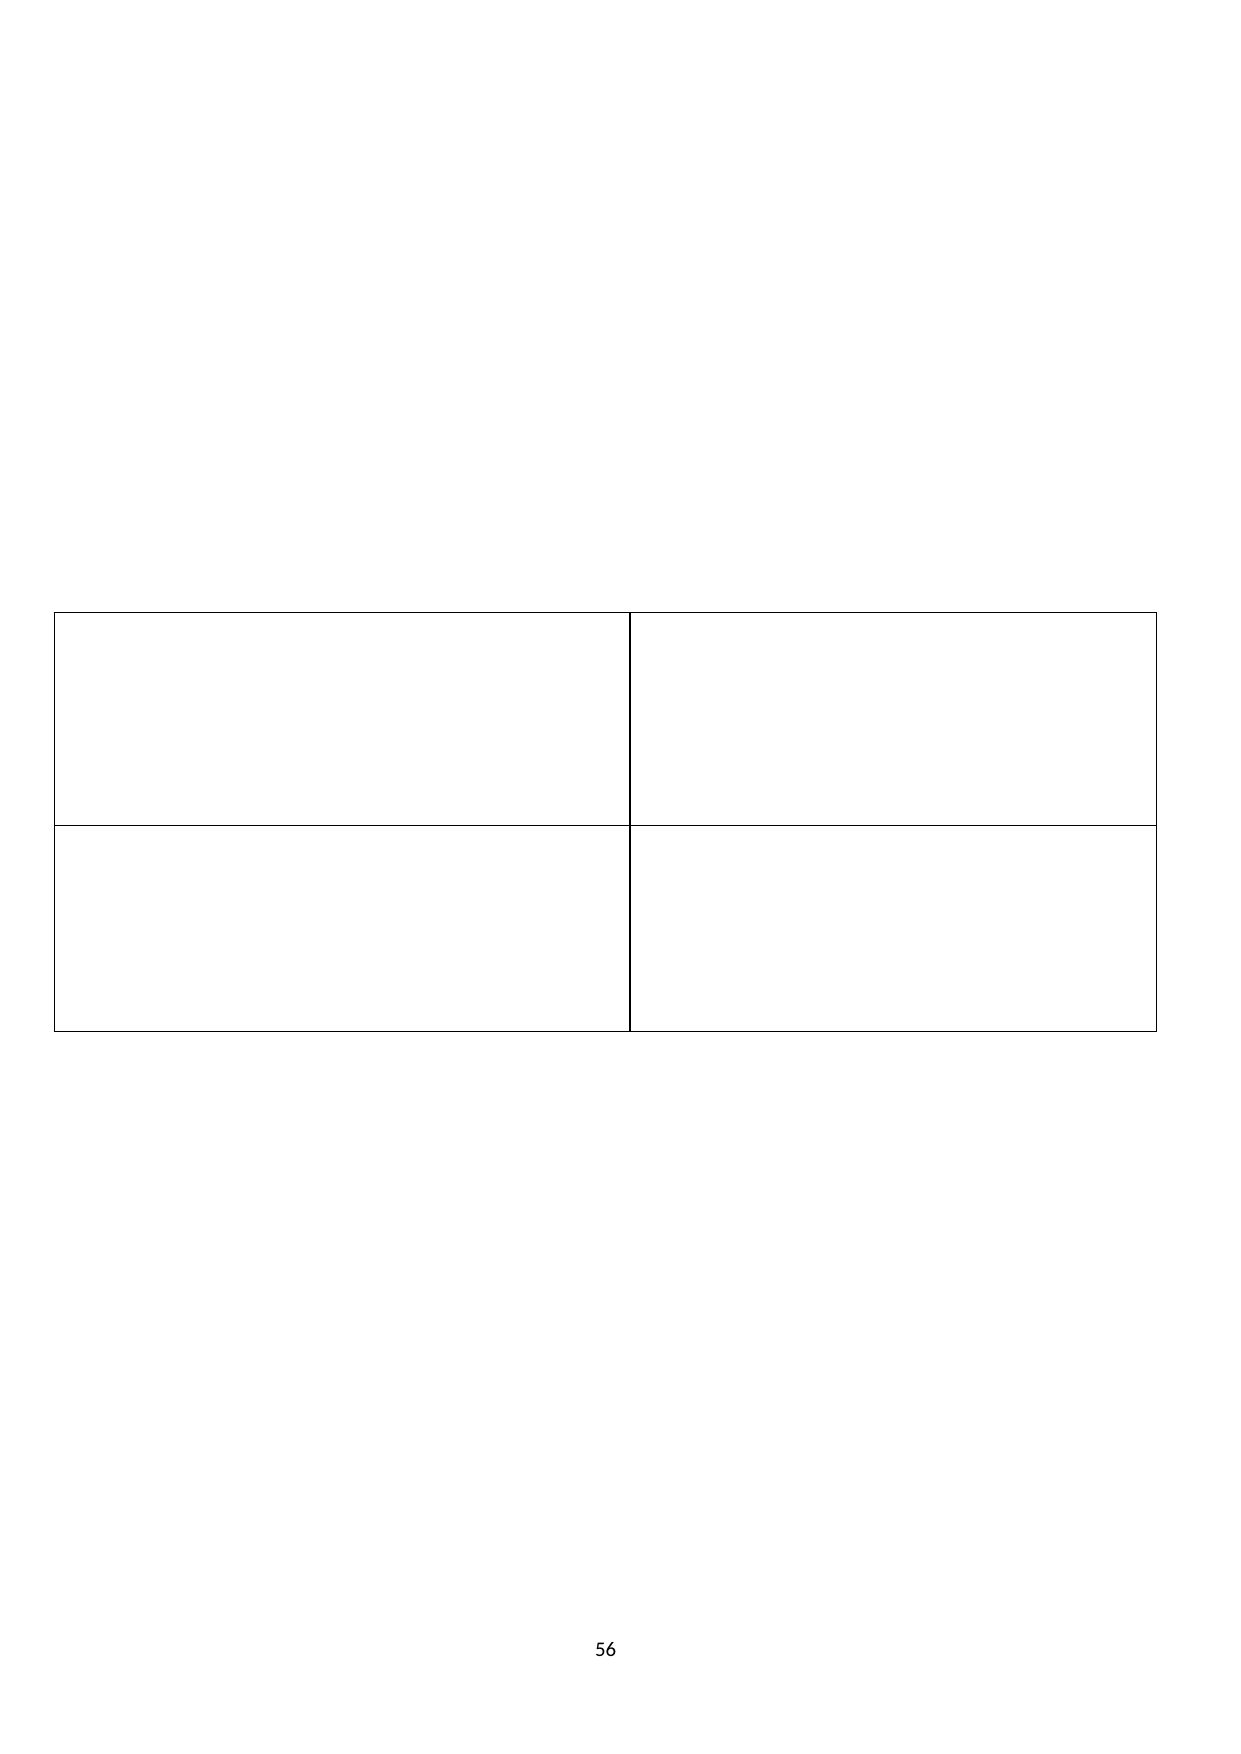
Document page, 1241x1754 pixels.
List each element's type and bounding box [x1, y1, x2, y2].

table_cell [631, 613, 1156, 824]
table_cell [55, 613, 629, 824]
table_cell [55, 826, 629, 1031]
table_cell [631, 826, 1156, 1031]
